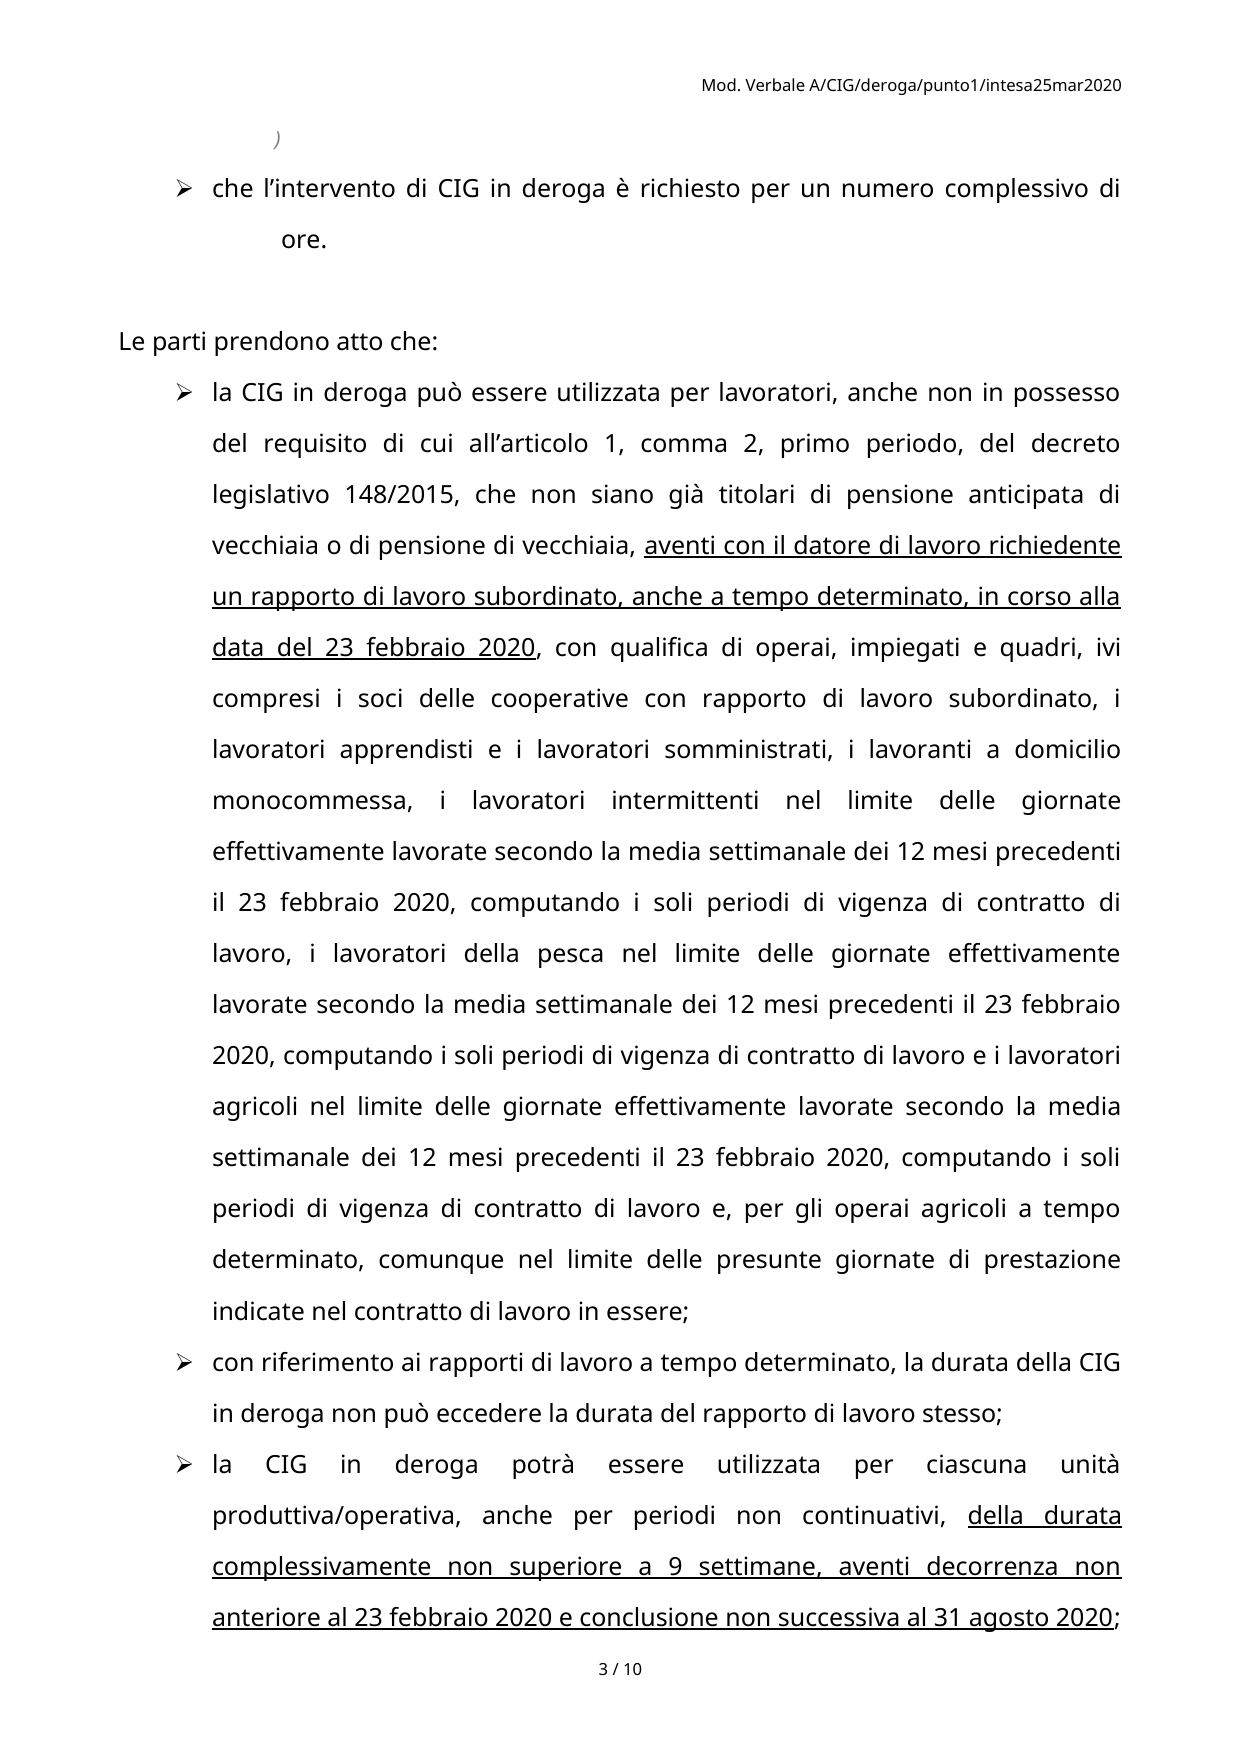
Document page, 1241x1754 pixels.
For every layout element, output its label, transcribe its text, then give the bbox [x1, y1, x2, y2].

list che l’intervento di CIG in deroga è richiesto per un numero complessivo di ore. [174, 170, 1122, 255]
list la CIG in deroga potrà essere utilizzata per ciascuna unità produttiva/operativa, anche per periodi non continuativi, della durata complessivamente non superiore a 9 settimane, aventi decorrenza non anteriore al 23 febbraio 2020 e conclusione non successiva al 31 agosto 2020; [174, 1446, 1122, 1633]
list con riferimento ai rapporti di lavoro a tempo determinato, la durata della CIG in deroga non può eccedere la durata del rapporto di lavoro stesso; [174, 1344, 1122, 1429]
text ) [212, 119, 1122, 153]
text Le parti prendono atto che: [118, 323, 1122, 357]
list la CIG in deroga può essere utilizzata per lavoratori, anche non in possesso del requisito di cui all’articolo 1, comma 2, primo periodo, del decreto legislativo 148/2015, che non siano già titolari di pensione anticipata di vecchiaia o di pensione di vecchiaia, aventi con il datore di lavoro richiedente un rapporto di lavoro subordinato, anche a tempo determinato, in corso alla data del 23 febbraio 2020, con qualifica di operai, impiegati e quadri, ivi compresi i soci delle cooperative con rapporto di lavoro subordinato, i lavoratori apprendisti e i lavoratori somministrati, i lavoranti a domicilio monocommessa, i lavoratori intermittenti nel limite delle giornate effettivamente lavorate secondo la media settimanale dei 12 mesi precedenti il 23 febbraio 2020, computando i soli periodi di vigenza di contratto di lavoro, i lavoratori della pesca nel limite delle giornate effettivamente lavorate secondo la media settimanale dei 12 mesi precedenti il 23 febbraio 2020, computando i soli periodi di vigenza di contratto di lavoro e i lavoratori agricoli nel limite delle giornate effettivamente lavorate secondo la media settimanale dei 12 mesi precedenti il 23 febbraio 2020, computando i soli periodi di vigenza di contratto di lavoro e, per gli operai agricoli a tempo determinato, comunque nel limite delle presunte giornate di prestazione indicate nel contratto di lavoro in essere; [174, 374, 1122, 1327]
